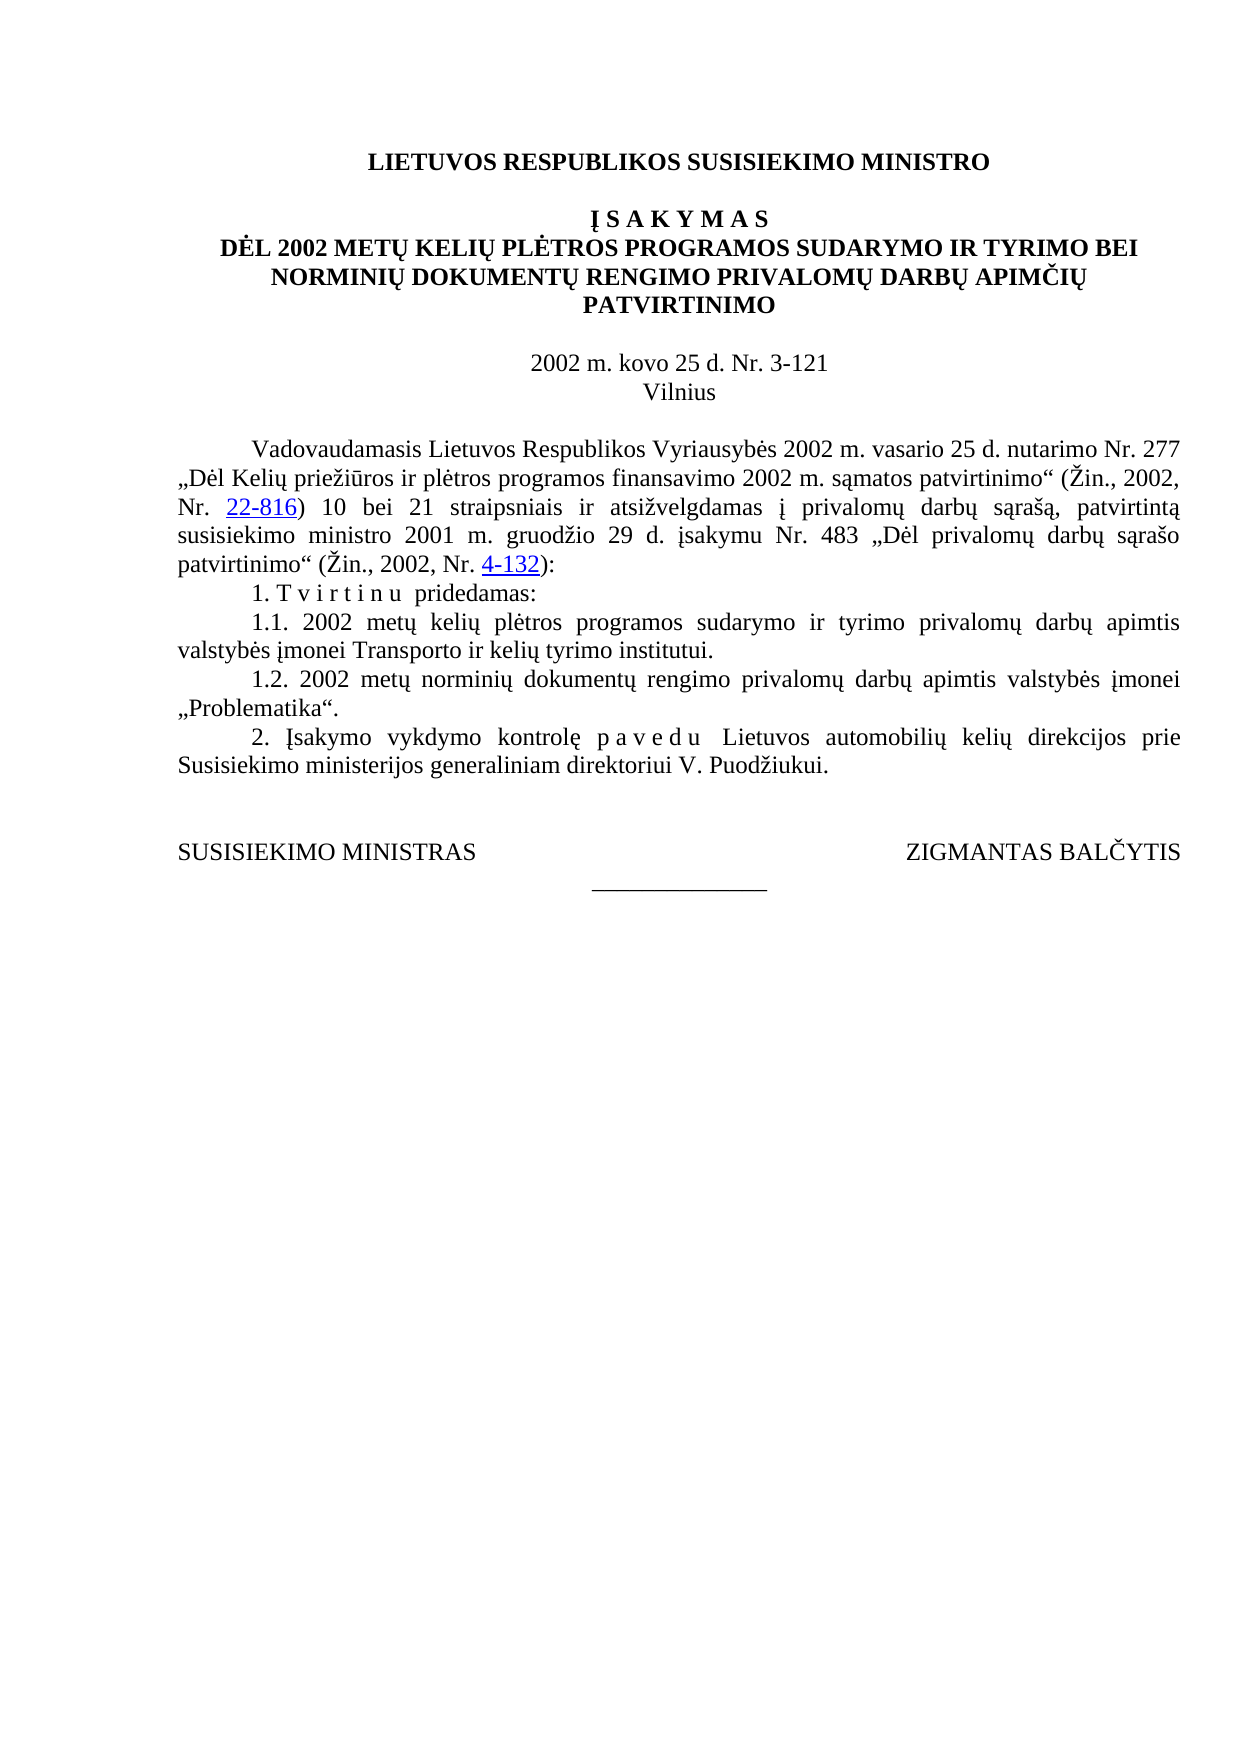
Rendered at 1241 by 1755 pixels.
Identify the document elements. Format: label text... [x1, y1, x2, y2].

text Vilnius [177, 377, 1181, 406]
text 2. Įsakymo vykdymo kontrolę pavedu Lietuvos automobilių kelių direkcijos prie Susisiekimo ministerijos generaliniam direktoriui V. Puodžiukui. [177, 722, 1181, 779]
text 1.2. 2002 metų norminių dokumentų rengimo privalomų darbų apimtis valstybės įmonei „Problematika“. [177, 664, 1181, 722]
text LIETUVOS RESPUBLIKOS SUSISIEKIMO MINISTRO [177, 147, 1181, 176]
text ______________ [177, 866, 1181, 894]
text 2002 m. kovo 25 d. Nr. 3-121 [177, 348, 1181, 377]
text 1.1. 2002 metų kelių plėtros programos sudarymo ir tyrimo privalomų darbų apimtis valstybės įmonei Transporto ir kelių tyrimo institutui. [177, 607, 1181, 664]
text SUSISIEKIMO MINISTRAS ZIGMANTAS BALČYTIS [177, 837, 1181, 866]
text 1. Tvirtinu pridedamas: [177, 578, 1181, 607]
text Vadovaudamasis Lietuvos Respublikos Vyriausybės 2002 m. vasario 25 d. nutarimo Nr. 277 „Dėl Kelių priežiūros ir plėtros programos finansavimo 2002 m. sąmatos patvirtinimo“ (Žin., 2002, Nr. 22-816) 10 bei 21 straipsniais ir atsižvelgdamas į privalomų darbų sąrašą, patvirtintą susisiekimo ministro 2001 m. gruodžio 29 d. įsakymu Nr. 483 „Dėl privalomų darbų sąrašo patvirtinimo“ (Žin., 2002, Nr. 4-132): [177, 434, 1181, 578]
text DĖL 2002 METŲ KELIŲ PLĖTROS PROGRAMOS SUDARYMO IR TYRIMO BEI NORMINIŲ DOKUMENTŲ RENGIMO PRIVALOMŲ DARBŲ APIMČIŲ PATVIRTINIMO [177, 233, 1181, 319]
text Į S A K Y M A S [177, 204, 1181, 233]
